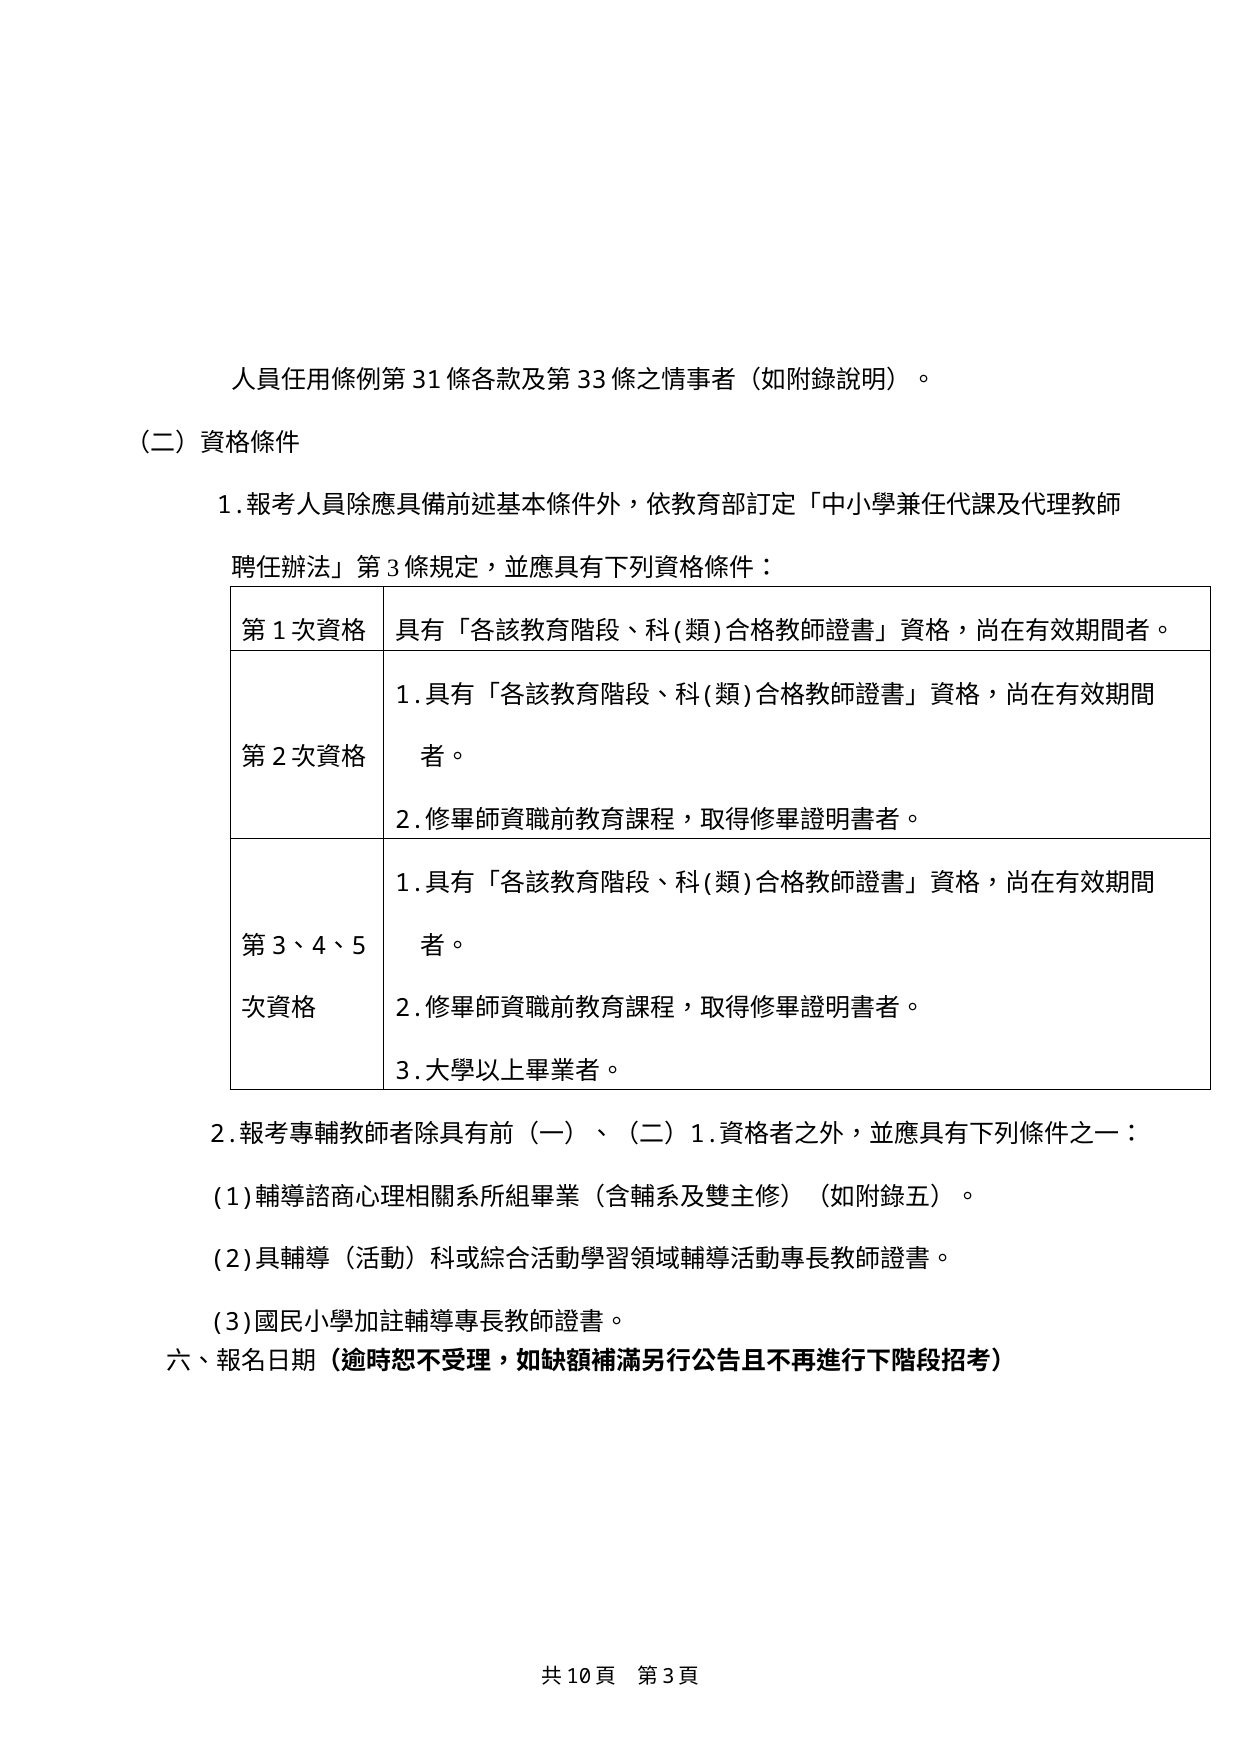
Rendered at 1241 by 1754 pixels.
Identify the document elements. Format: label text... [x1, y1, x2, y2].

text （二）資格條件 [106, 398, 1134, 461]
text 人員任用條例第31條各款及第33條之情事者（如附錄說明）。 [106, 336, 1134, 398]
table_header 第1次資格 [231, 587, 383, 649]
table_cell 1.具有「各該教育階段、科(類)合格教師證書」資格，尚在有效期間者。 2.修畢師資職前教育課程，取得修畢證明書者。 [384, 651, 1210, 838]
table_cell 1.具有「各該教育階段、科(類)合格教師證書」資格，尚在有效期間者。 2.修畢師資職前教育課程，取得修畢證明書者。 3.大學以上畢業者。 [384, 839, 1210, 1089]
text (3)國民小學加註輔導專長教師證書。 [209, 1278, 1134, 1340]
text (1)輔導諮商心理相關系所組畢業（含輔系及雙主修）（如附錄五）。 [210, 1153, 1134, 1215]
table_cell 第3、4、5次資格 [231, 839, 383, 1089]
text 2.報考專輔教師者除具有前（一）、（二）1.資格者之外，並應具有下列條件之一： [209, 1090, 1134, 1153]
table_cell 第2次資格 [231, 651, 383, 838]
text 1.報考人員除應具備前述基本條件外，依教育部訂定「中小學兼任代課及代理教師聘任辦法」第3條規定，並應具有下列資格條件： [157, 461, 1134, 586]
table_header 具有「各該教育階段、科(類)合格教師證書」資格，尚在有效期間者。 [384, 587, 1210, 649]
text (2)具輔導（活動）科或綜合活動學習領域輔導活動專長教師證書。 [210, 1215, 1134, 1278]
text 六、報名日期（逾時恕不受理，如缺額補滿另行公告且不再進行下階段招考） [106, 1340, 1134, 1376]
